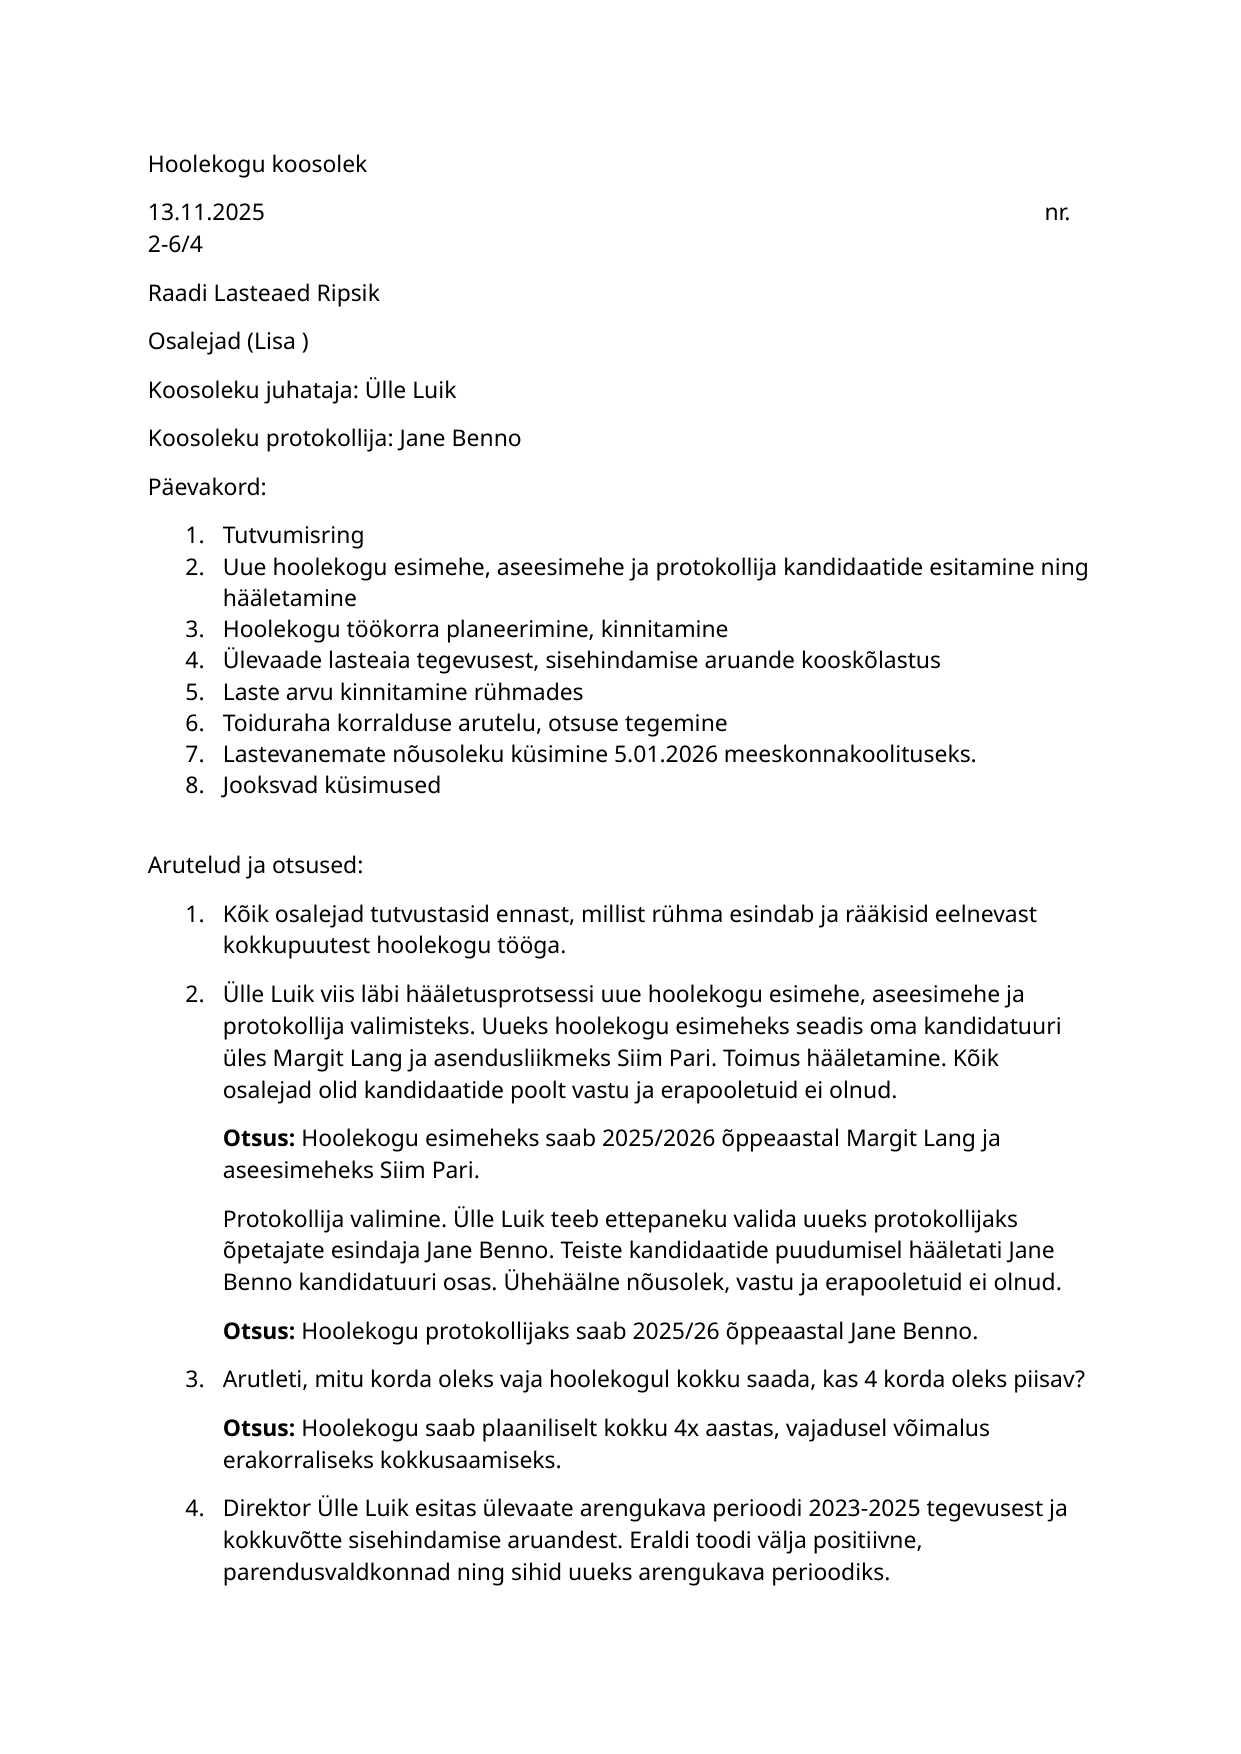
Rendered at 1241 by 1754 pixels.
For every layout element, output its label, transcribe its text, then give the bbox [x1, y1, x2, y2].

text 13.11.2025 nr. 2-6/4 [148, 196, 1093, 259]
text Koosoleku protokollija: Jane Benno [148, 422, 1093, 453]
list Hoolekogu töökorra planeerimine, kinnitamine [185, 613, 1093, 644]
list Toiduraha korralduse arutelu, otsuse tegemine [185, 707, 1093, 738]
list Kõik osalejad tutvustasid ennast, millist rühma esindab ja rääkisid eelnevast kokkupuutest hoolekogu tööga. [185, 898, 1093, 961]
list Ülle Luik viis läbi hääletusprotsessi uue hoolekogu esimehe, aseesimehe ja protokollija valimisteks. Uueks hoolekogu esimeheks seadis oma kandidatuuri üles Margit Lang ja asendusliikmeks Siim Pari. Toimus hääletamine. Kõik osalejad olid kandidaatide poolt vastu ja erapooletuid ei olnud. [185, 978, 1093, 1105]
list Uue hoolekogu esimehe, aseesimehe ja protokollija kandidaatide esitamine ning hääletamine [185, 551, 1093, 613]
text Päevakord: [148, 471, 1093, 502]
list Jooksvad küsimused [185, 769, 1093, 801]
list Ülevaade lasteaia tegevusest, sisehindamise aruande kooskõlastus [185, 644, 1093, 676]
list Direktor Ülle Luik esitas ülevaate arengukava perioodi 2023-2025 tegevusest ja kokkuvõtte sisehindamise aruandest. Eraldi toodi välja positiivne, parendusvaldkonnad ning sihid uueks arengukava perioodiks. [185, 1492, 1093, 1587]
list Lastevanemate nõusoleku küsimine 5.01.2026 meeskonnakoolituseks. [185, 738, 1093, 769]
text Koosoleku juhataja: Ülle Luik [148, 374, 1093, 405]
list Laste arvu kinnitamine rühmades [185, 676, 1093, 707]
text Hoolekogu koosolek [148, 148, 1093, 179]
text Arutelud ja otsused: [148, 849, 1093, 880]
text Raadi Lasteaed Ripsik [148, 277, 1093, 308]
text Otsus: Hoolekogu protokollijaks saab 2025/26 õppeaastal Jane Benno. [223, 1315, 1093, 1346]
text Otsus: Hoolekogu esimeheks saab 2025/2026 õppeaastal Margit Lang ja aseesimeheks Siim Pari. [223, 1122, 1093, 1185]
list Tutvumisring [185, 519, 1093, 551]
text Protokollija valimine. Ülle Luik teeb ettepaneku valida uueks protokollijaks õpetajate esindaja Jane Benno. Teiste kandidaatide puudumisel hääletati Jane Benno kandidatuuri osas. Ühehäälne nõusolek, vastu ja erapooletuid ei olnud. [223, 1203, 1093, 1298]
text Otsus: Hoolekogu saab plaaniliselt kokku 4x aastas, vajadusel võimalus erakorraliseks kokkusaamiseks. [223, 1412, 1093, 1475]
text Osalejad (Lisa ) [148, 325, 1093, 356]
list Arutleti, mitu korda oleks vaja hoolekogul kokku saada, kas 4 korda oleks piisav? [185, 1363, 1093, 1395]
